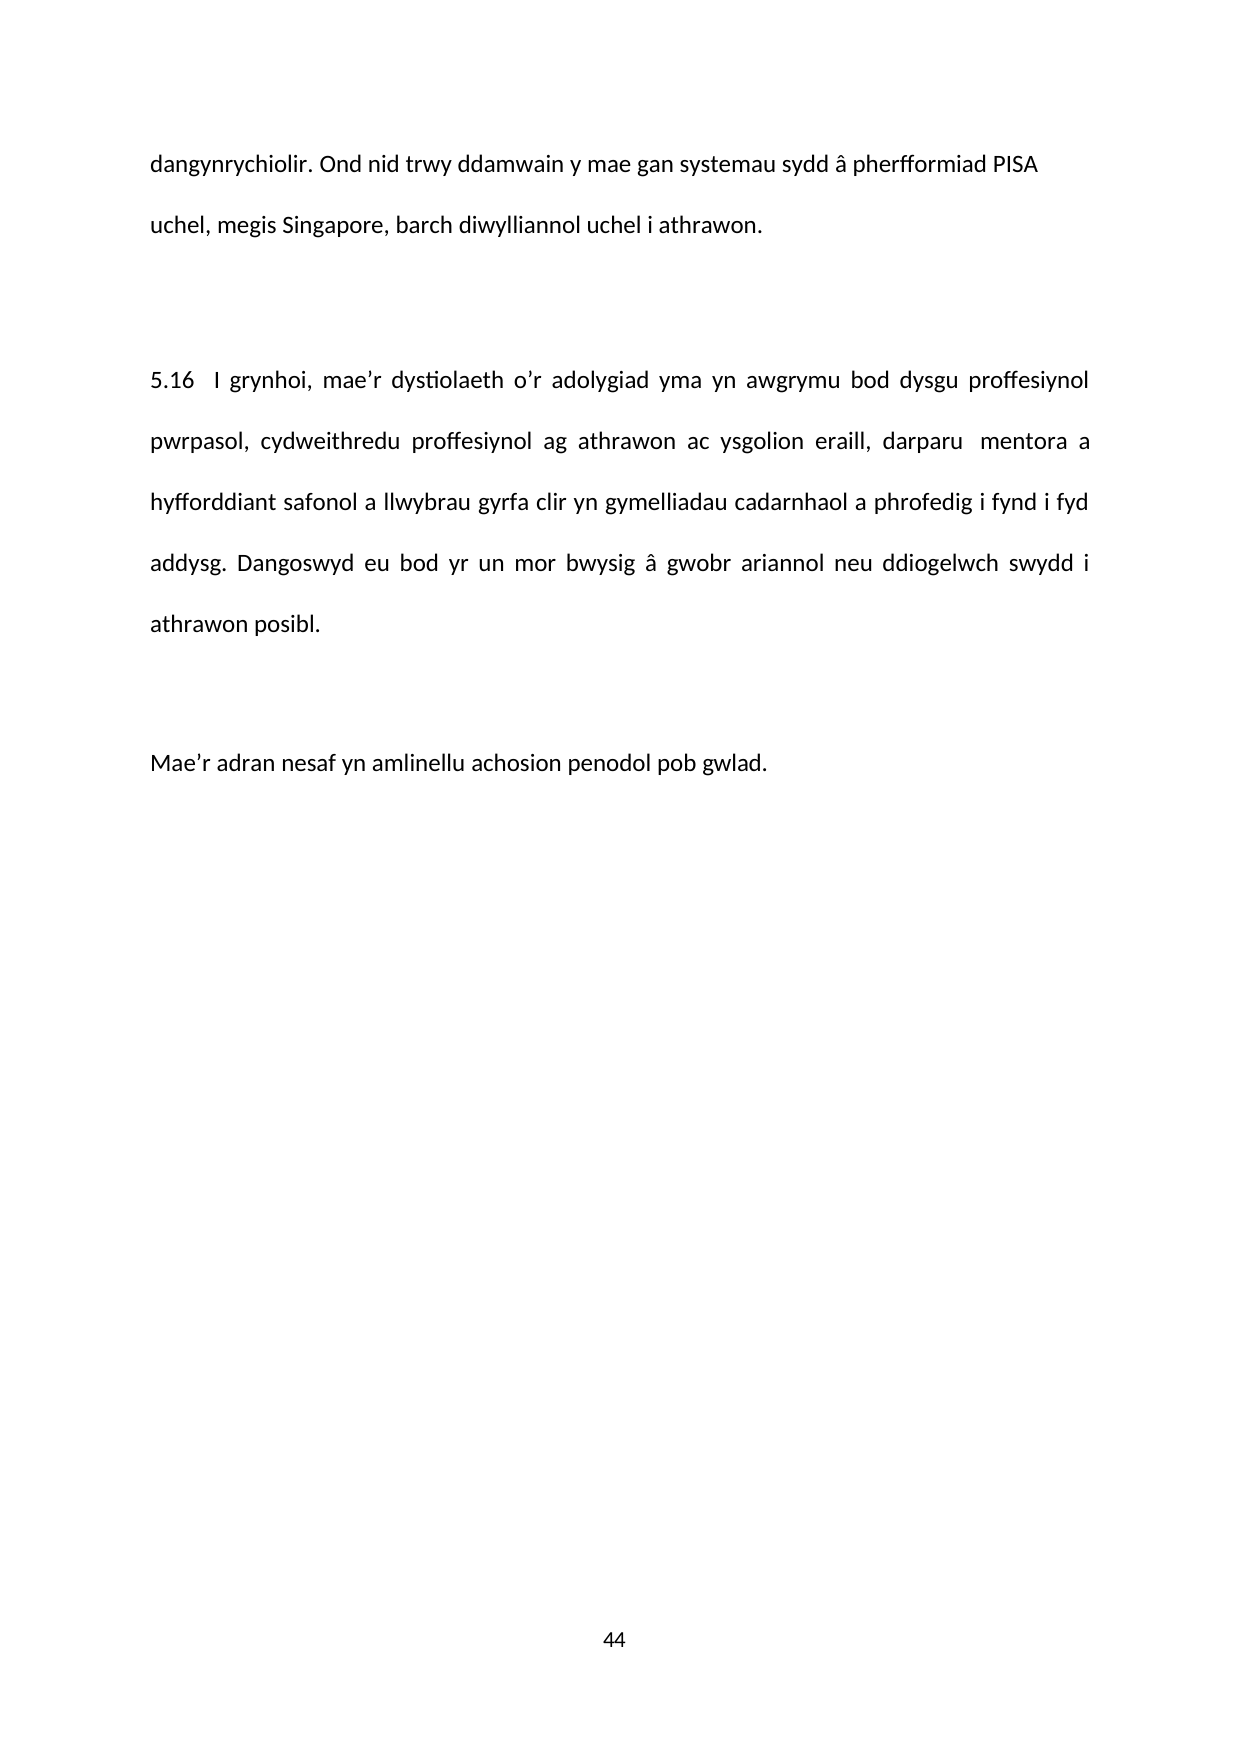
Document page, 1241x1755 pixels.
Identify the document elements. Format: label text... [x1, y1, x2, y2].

list I grynhoi, mae’r dystiolaeth o’r adolygiad yma yn awgrymu bod dysgu proffesiynol pwrpasol, cydweithredu proffesiynol ag athrawon ac ysgolion eraill, darparu mentora a hyfforddiant safonol a llwybrau gyrfa clir yn gymelliadau cadarnhaol a phrofedig i fynd i fyd addysg. Dangoswyd eu bod yr un mor bwysig â gwobr ariannol neu ddiogelwch swydd i athrawon posibl. [150, 364, 1091, 639]
text dangynrychiolir. Ond nid trwy ddamwain y mae gan systemau sydd â pherfformiad PISA uchel, megis Singapore, barch diwylliannol uchel i athrawon. [150, 148, 1103, 239]
text Mae’r adran nesaf yn amlinellu achosion penodol pob gwlad. [150, 747, 1103, 778]
